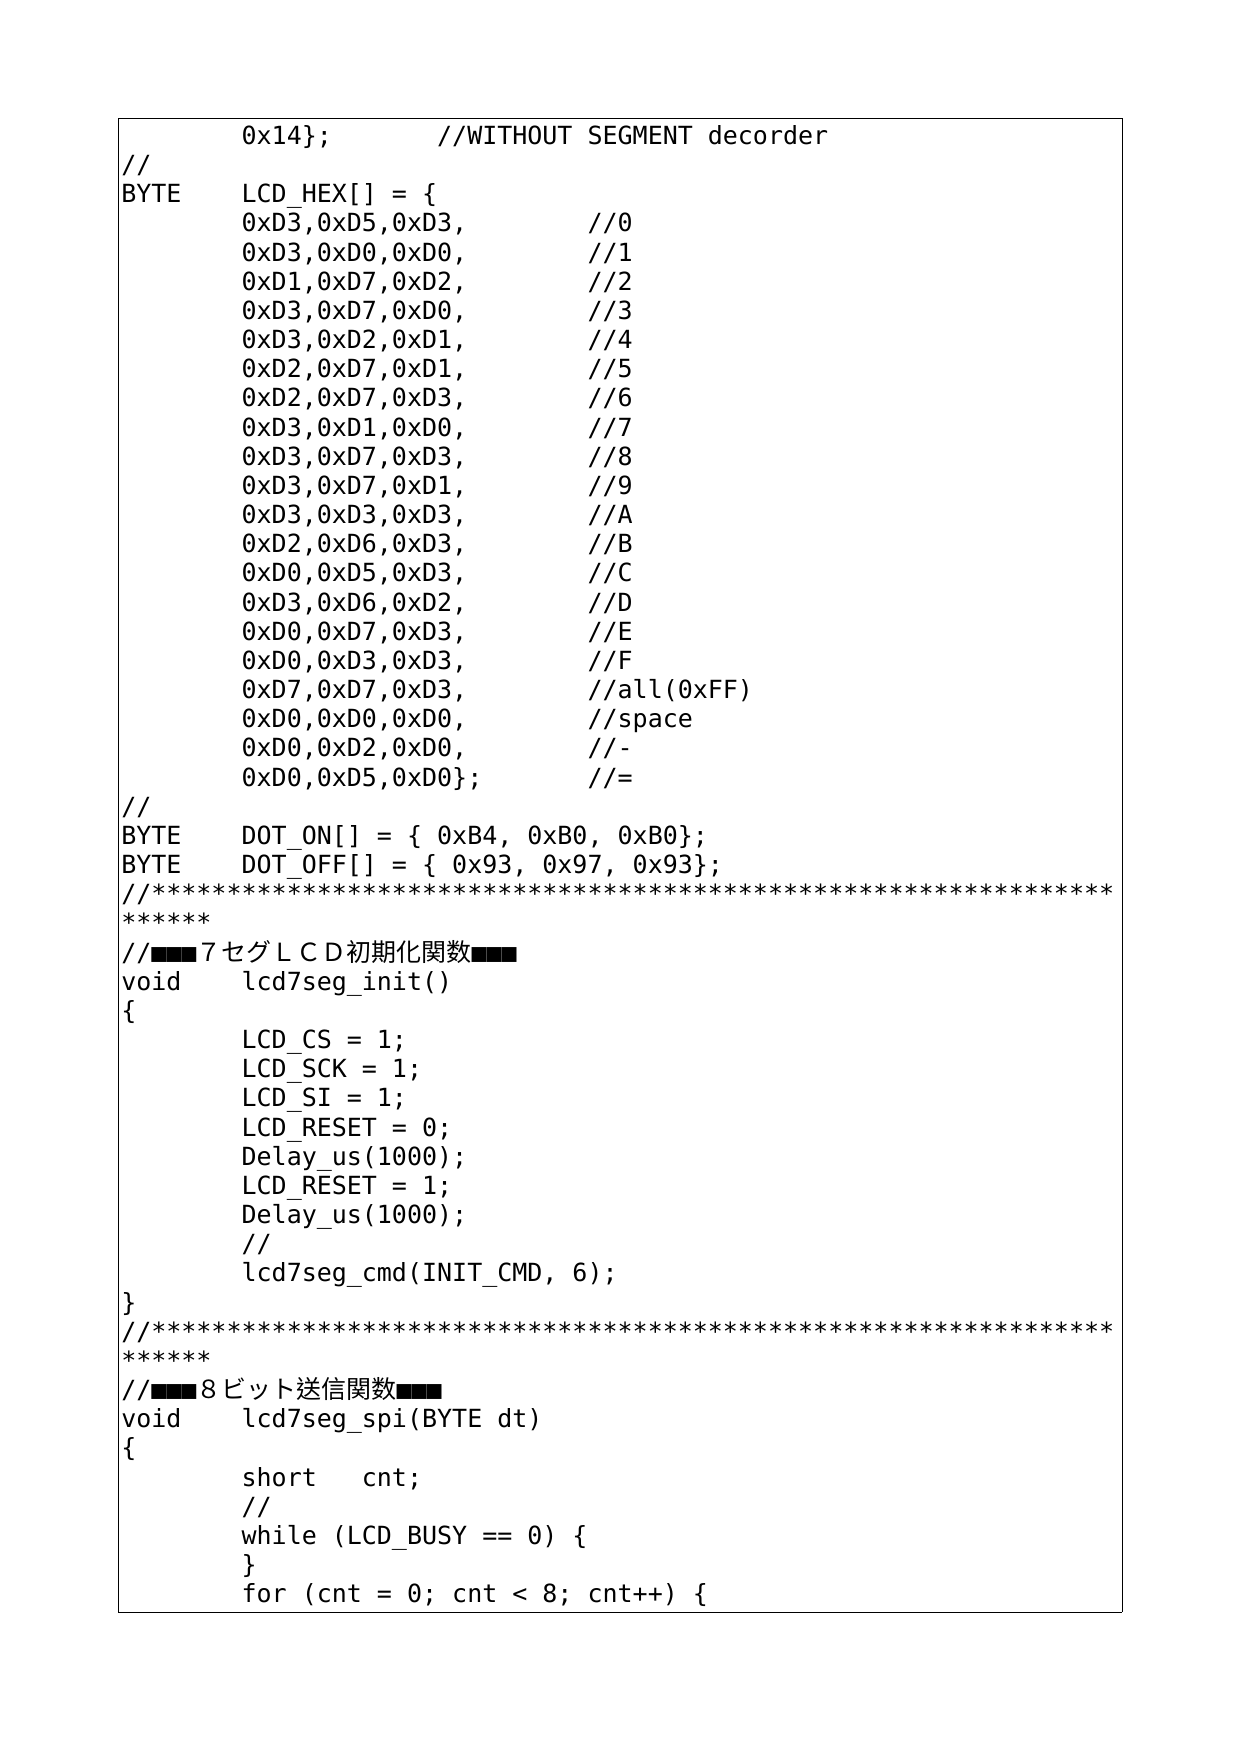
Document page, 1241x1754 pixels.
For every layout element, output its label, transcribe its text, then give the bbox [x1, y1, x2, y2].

table_header 0x14}; //WITHOUT SEGMENT decorder // BYTE LCD_HEX[] = { 0xD3,0xD5,0xD3, //0 0xD3,0xD0,0xD0, //1 0xD1,0xD7,0xD2, //2 0xD3,0xD7,0xD0, //3 0xD3,0xD2,0xD1, //4 0xD2,0xD7,0xD1, //5 0xD2,0xD7,0xD3, //6 0xD3,0xD1,0xD0, //7 0xD3,0xD7,0xD3, //8 0xD3,0xD7,0xD1, //9 0xD3,0xD3,0xD3, //A 0xD2,0xD6,0xD3, //B 0xD0,0xD5,0xD3, //C 0xD3,0xD6,0xD2, //D 0xD0,0xD7,0xD3, //E 0xD0,0xD3,0xD3, //F 0xD7,0xD7,0xD3, //all(0xFF) 0xD0,0xD0,0xD0, //space 0xD0,0xD2,0xD0, //- 0xD0,0xD5,0xD0}; //= // BYTE DOT_ON[] = { 0xB4, 0xB0, 0xB0}; BYTE DOT_OFF[] = { 0x93, 0x97, 0x93}; //********************************************************************** //■■■７セグＬＣＤ初期化関数■■■ void lcd7seg_init() { LCD_CS = 1; LCD_SCK = 1; LCD_SI = 1; LCD_RESET = 0; Delay_us(1000); LCD_RESET = 1; Delay_us(1000); // lcd7seg_cmd(INIT_CMD, 6); } //********************************************************************** //■■■８ビット送信関数■■■ void lcd7seg_spi(BYTE dt) { short cnt; // while (LCD_BUSY == 0) { } for (cnt = 0; cnt < 8; cnt++) { [119, 119, 1122, 1612]
